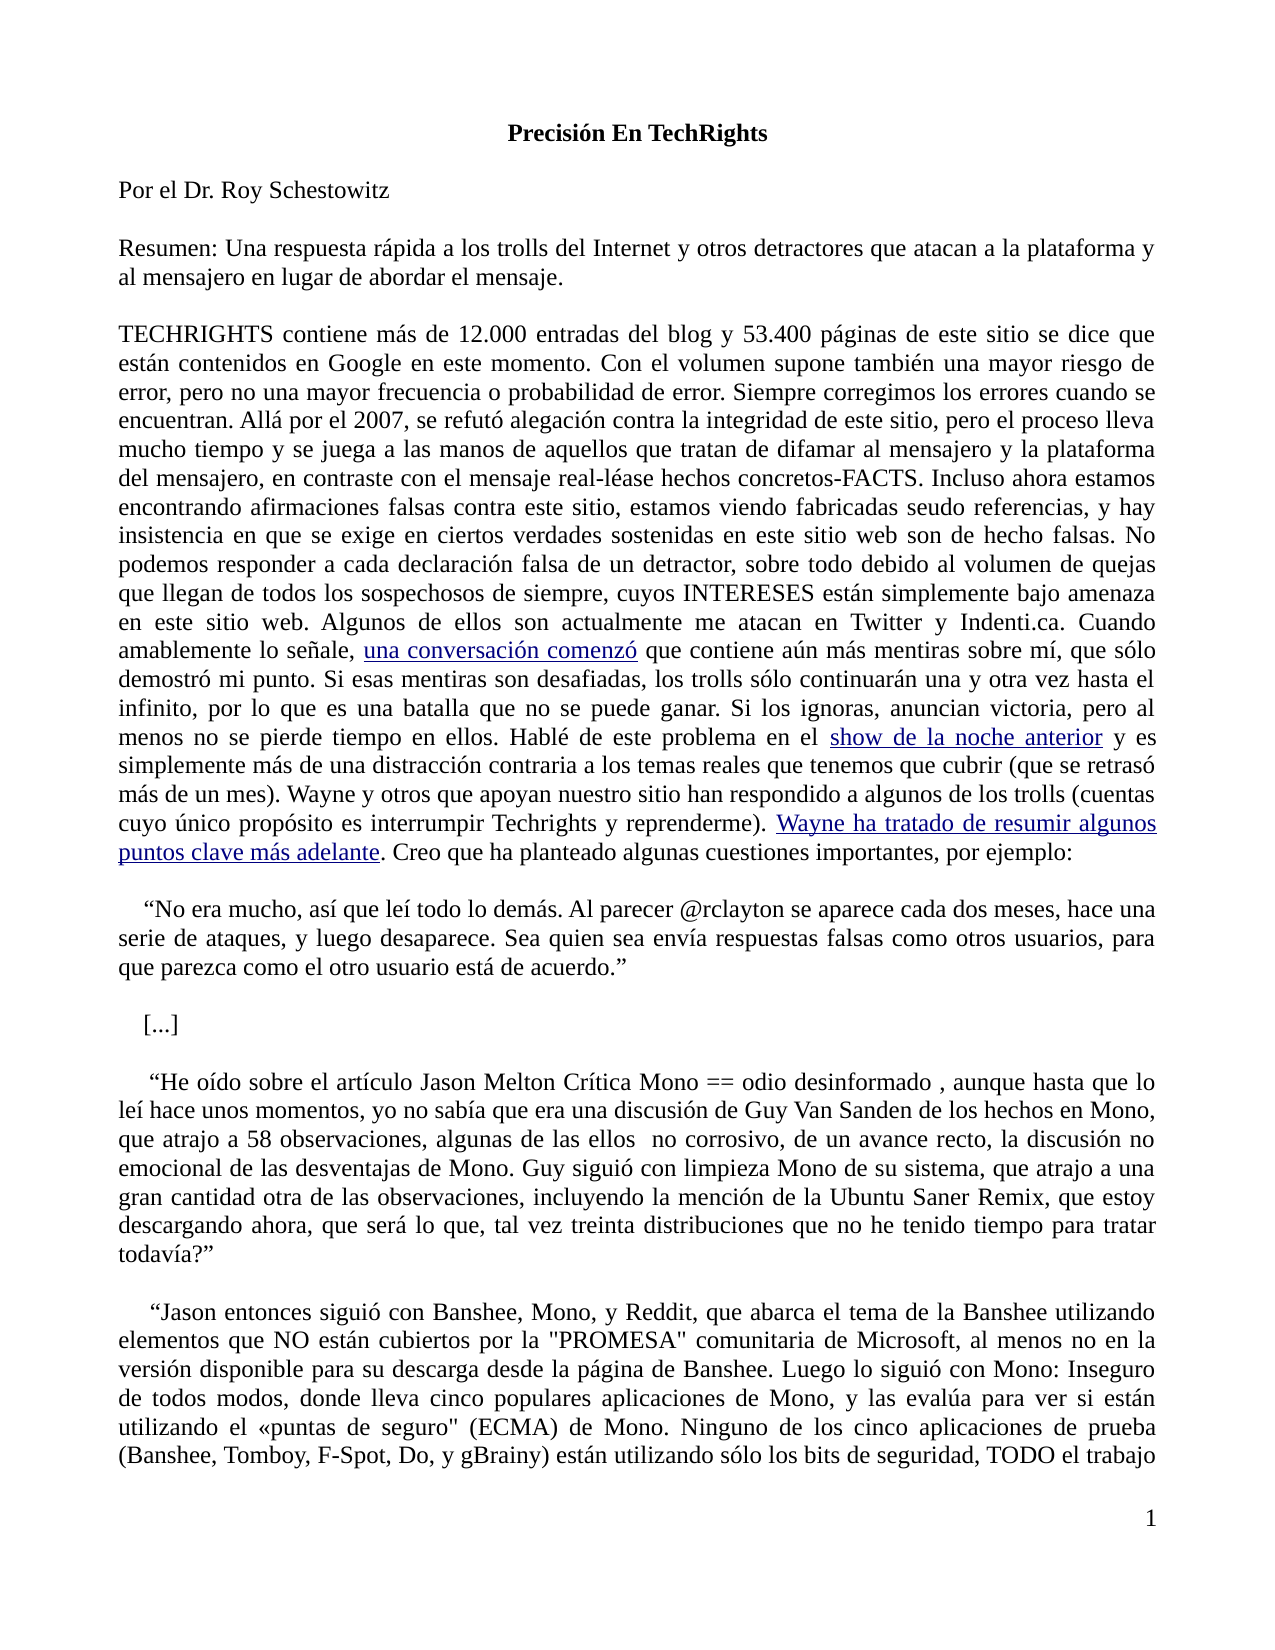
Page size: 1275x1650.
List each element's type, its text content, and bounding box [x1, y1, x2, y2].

text “He oído sobre el artículo Jason Melton Crítica Mono == odio desinformado , aunque hasta que lo leí hace unos momentos, yo no sabía que era una discusión de Guy Van Sanden de los hechos en Mono, que atrajo a 58 observaciones, algunas de las ellos no corrosivo, de un avance recto, la discusión no emocional de las desventajas de Mono. Guy siguió con limpieza Mono de su sistema, que atrajo a una gran cantidad otra de las observaciones, incluyendo la mención de la Ubuntu Saner Remix, que estoy descargando ahora, que será lo que, tal vez treinta distribuciones que no he tenido tiempo para tratar todavía?” [118, 1067, 1157, 1268]
text “Jason entonces siguió con Banshee, Mono, y Reddit, que abarca el tema de la Banshee utilizando elementos que NO están cubiertos por la "PROMESA" comunitaria de Microsoft, al menos no en la versión disponible para su descarga desde la página de Banshee. Luego lo siguió con Mono: Inseguro de todos modos, donde lleva cinco populares aplicaciones de Mono, y las evalúa para ver si están utilizando el «puntas de seguro" (ECMA) de Mono. Ninguno de los cinco aplicaciones de prueba (Banshee, Tomboy, F-Spot, Do, y gBrainy) están utilizando sólo los bits de seguridad, TODO el trabajo [118, 1297, 1157, 1469]
text Por el Dr. Roy Schestowitz [118, 176, 1157, 204]
text Precisión En TechRights [118, 118, 1157, 147]
text TECHRIGHTS contiene más de 12.000 entradas del blog y 53.400 páginas de este sitio se dice que están contenidos en Google en este momento. Con el volumen supone también una mayor riesgo de error, pero no una mayor frecuencia o probabilidad de error. Siempre corregimos los errores cuando se encuentran. Allá por el 2007, se refutó alegación contra la integridad de este sitio, pero el proceso lleva mucho tiempo y se juega a las manos de aquellos que tratan de difamar al mensajero y la plataforma del mensajero, en contraste con el mensaje real-léase hechos concretos-FACTS. Incluso ahora estamos encontrando afirmaciones falsas contra este sitio, estamos viendo fabricadas seudo referencias, y hay insistencia en que se exige en ciertos verdades sostenidas en este sitio web son de hecho falsas. No podemos responder a cada declaración falsa de un detractor, sobre todo debido al volumen de quejas que llegan de todos los sospechosos de siempre, cuyos INTERESES están simplemente bajo amenaza en este sitio web. Algunos de ellos son actualmente me atacan en Twitter y Indenti.ca. Cuando amablemente lo señale, una conversación comenzó que contiene aún más mentiras sobre mí, que sólo demostró mi punto. Si esas mentiras son desafiadas, los trolls sólo continuarán una y otra vez hasta el infinito, por lo que es una batalla que no se puede ganar. Si los ignoras, anuncian victoria, pero al menos no se pierde tiempo en ellos. Hablé de este problema en el show de la noche anterior y es simplemente más de una distracción contraria a los temas reales que tenemos que cubrir (que se retrasó más de un mes). Wayne y otros que apoyan nuestro sitio han respondido a algunos de los trolls (cuentas cuyo único propósito es interrumpir Techrights y reprenderme). Wayne ha tratado de resumir algunos puntos clave más adelante. Creo que ha planteado algunas cuestiones importantes, por ejemplo: [118, 319, 1157, 866]
text Resumen: Una respuesta rápida a los trolls del Internet y otros detractores que atacan a la plataforma y al mensajero en lugar de abordar el mensaje. [118, 233, 1157, 291]
text “No era mucho, así que leí todo lo demás. Al parecer @rclayton se aparece cada dos meses, hace una serie de ataques, y luego desaparece. Sea quien sea envía respuestas falsas como otros usuarios, para que parezca como el otro usuario está de acuerdo.” [118, 894, 1157, 981]
text [...] [118, 1009, 1157, 1038]
